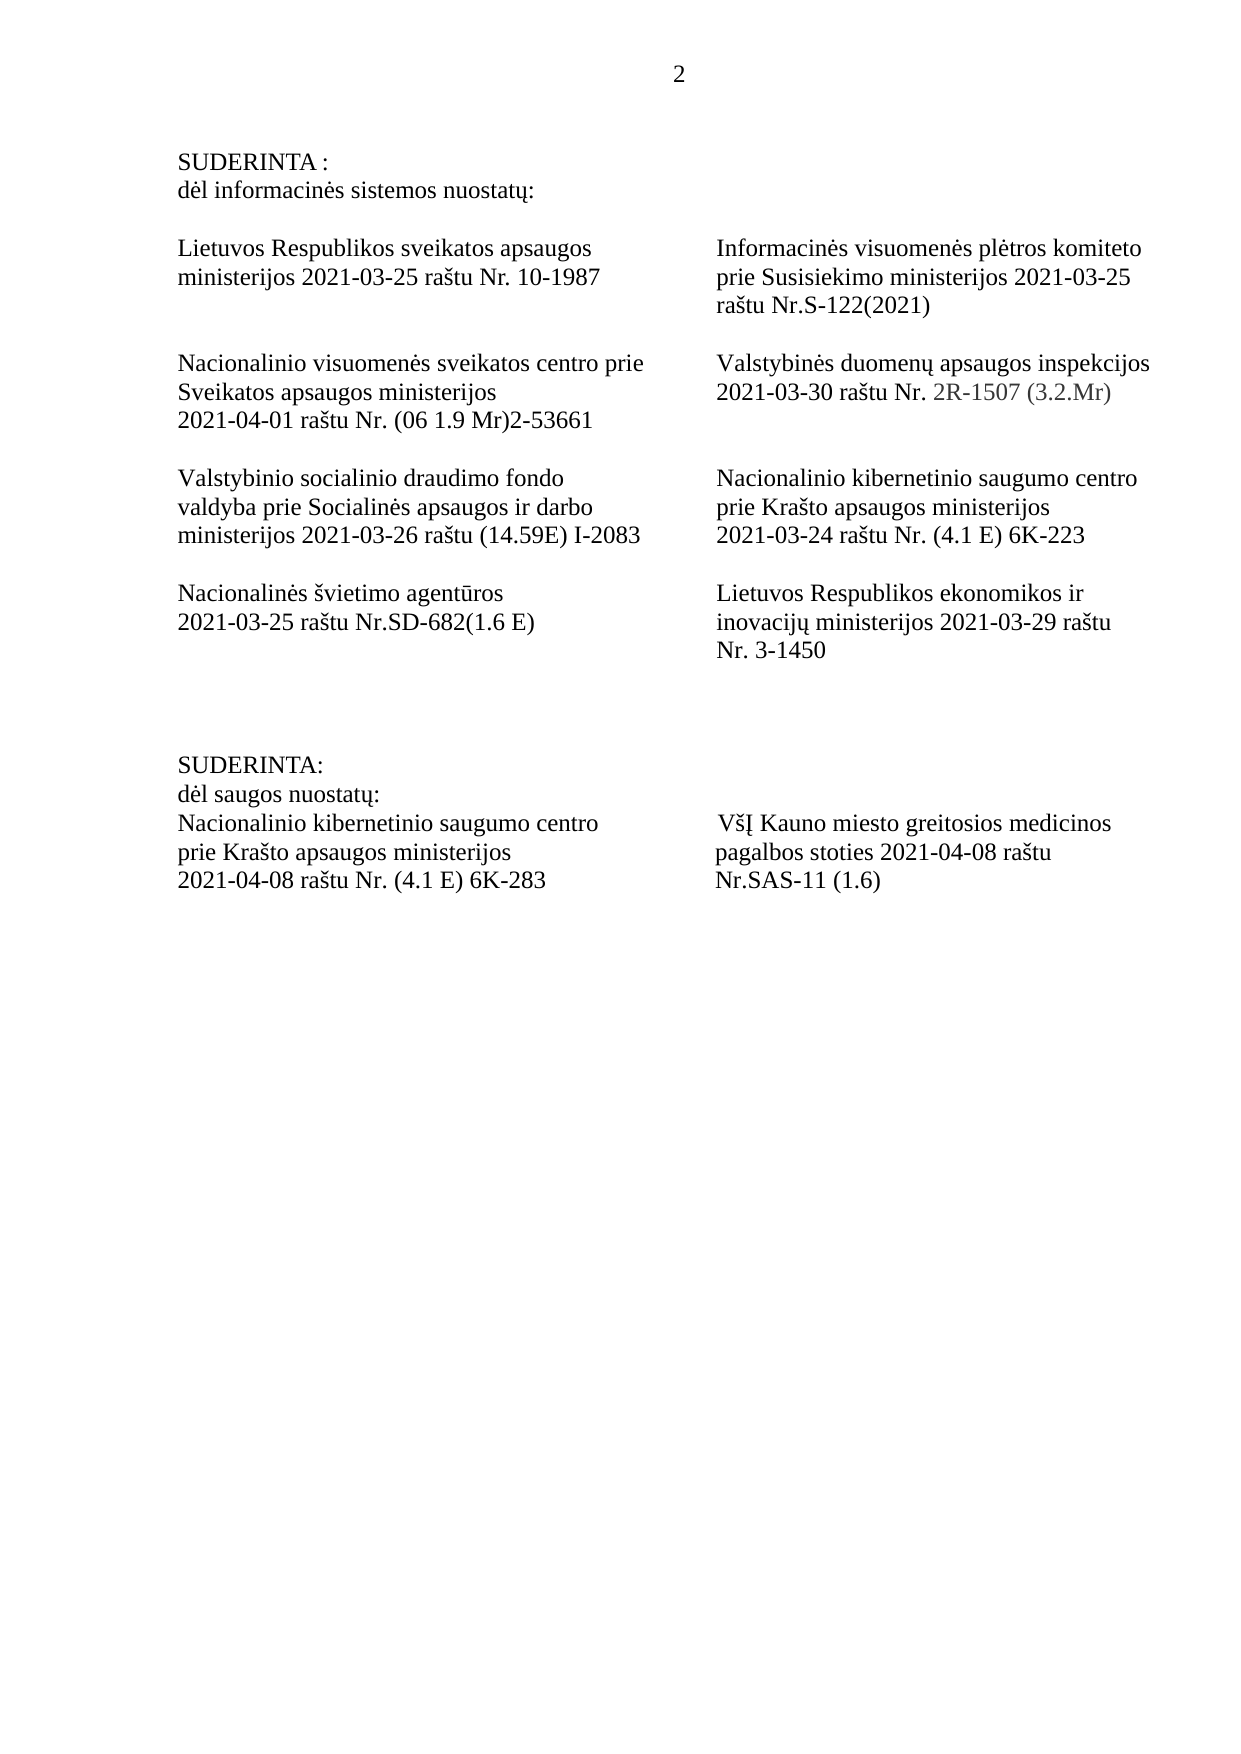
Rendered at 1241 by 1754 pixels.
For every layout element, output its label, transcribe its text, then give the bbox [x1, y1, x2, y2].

table_cell Lietuvos Respublikos ekonomikos ir inovacijų ministerijos 2021-03-29 raštu Nr. 3-1450 [716, 578, 1167, 722]
table_cell Nacionalinio kibernetinio saugumo centro prie Krašto apsaugos ministerijos 2021-03-24 raštu Nr. (4.1 E) 6K-223 [716, 434, 1167, 549]
table_cell Valstybinio socialinio draudimo fondo valdyba prie Socialinės apsaugos ir darbo ministerijos 2021-03-26 raštu (14.59E) I-2083 [177, 434, 716, 549]
table_cell Nacionalinio visuomenės sveikatos centro prie Sveikatos apsaugos ministerijos 2021-04-01 raštu Nr. (06 1.9 Mr)2-53661 [177, 319, 716, 434]
table_header SUDERINTA : dėl informacinės sistemos nuostatų: Lietuvos Respublikos sveikatos apsaugos ministerijos 2021-03-25 raštu Nr. 10-1987 [177, 118, 716, 319]
table_cell Valstybinės duomenų apsaugos inspekcijos 2021-03-30 raštu Nr. 2R-1507 (3.2.Mr) [716, 319, 1167, 434]
text SUDERINTA: [177, 751, 1181, 779]
table_header Informacinės visuomenės plėtros komiteto prie Susisiekimo ministerijos 2021-03-25 raštu Nr.S-122(2021) [716, 118, 1167, 319]
text 2021-04-08 raštu Nr. (4.1 E) 6K-283 Nr.SAS-11 (1.6) [177, 866, 1181, 894]
text prie Krašto apsaugos ministerijos pagalbos stoties 2021-04-08 raštu [177, 837, 1181, 866]
table_cell Nacionalinės švietimo agentūros 2021-03-25 raštu Nr.SD-682(1.6 E) [177, 578, 716, 722]
table_cell [716, 549, 1167, 578]
text Nacionalinio kibernetinio saugumo centro VšĮ Kauno miesto greitosios medicinos [177, 808, 1181, 837]
text dėl saugos nuostatų: [177, 779, 1181, 808]
table_cell [177, 549, 716, 578]
